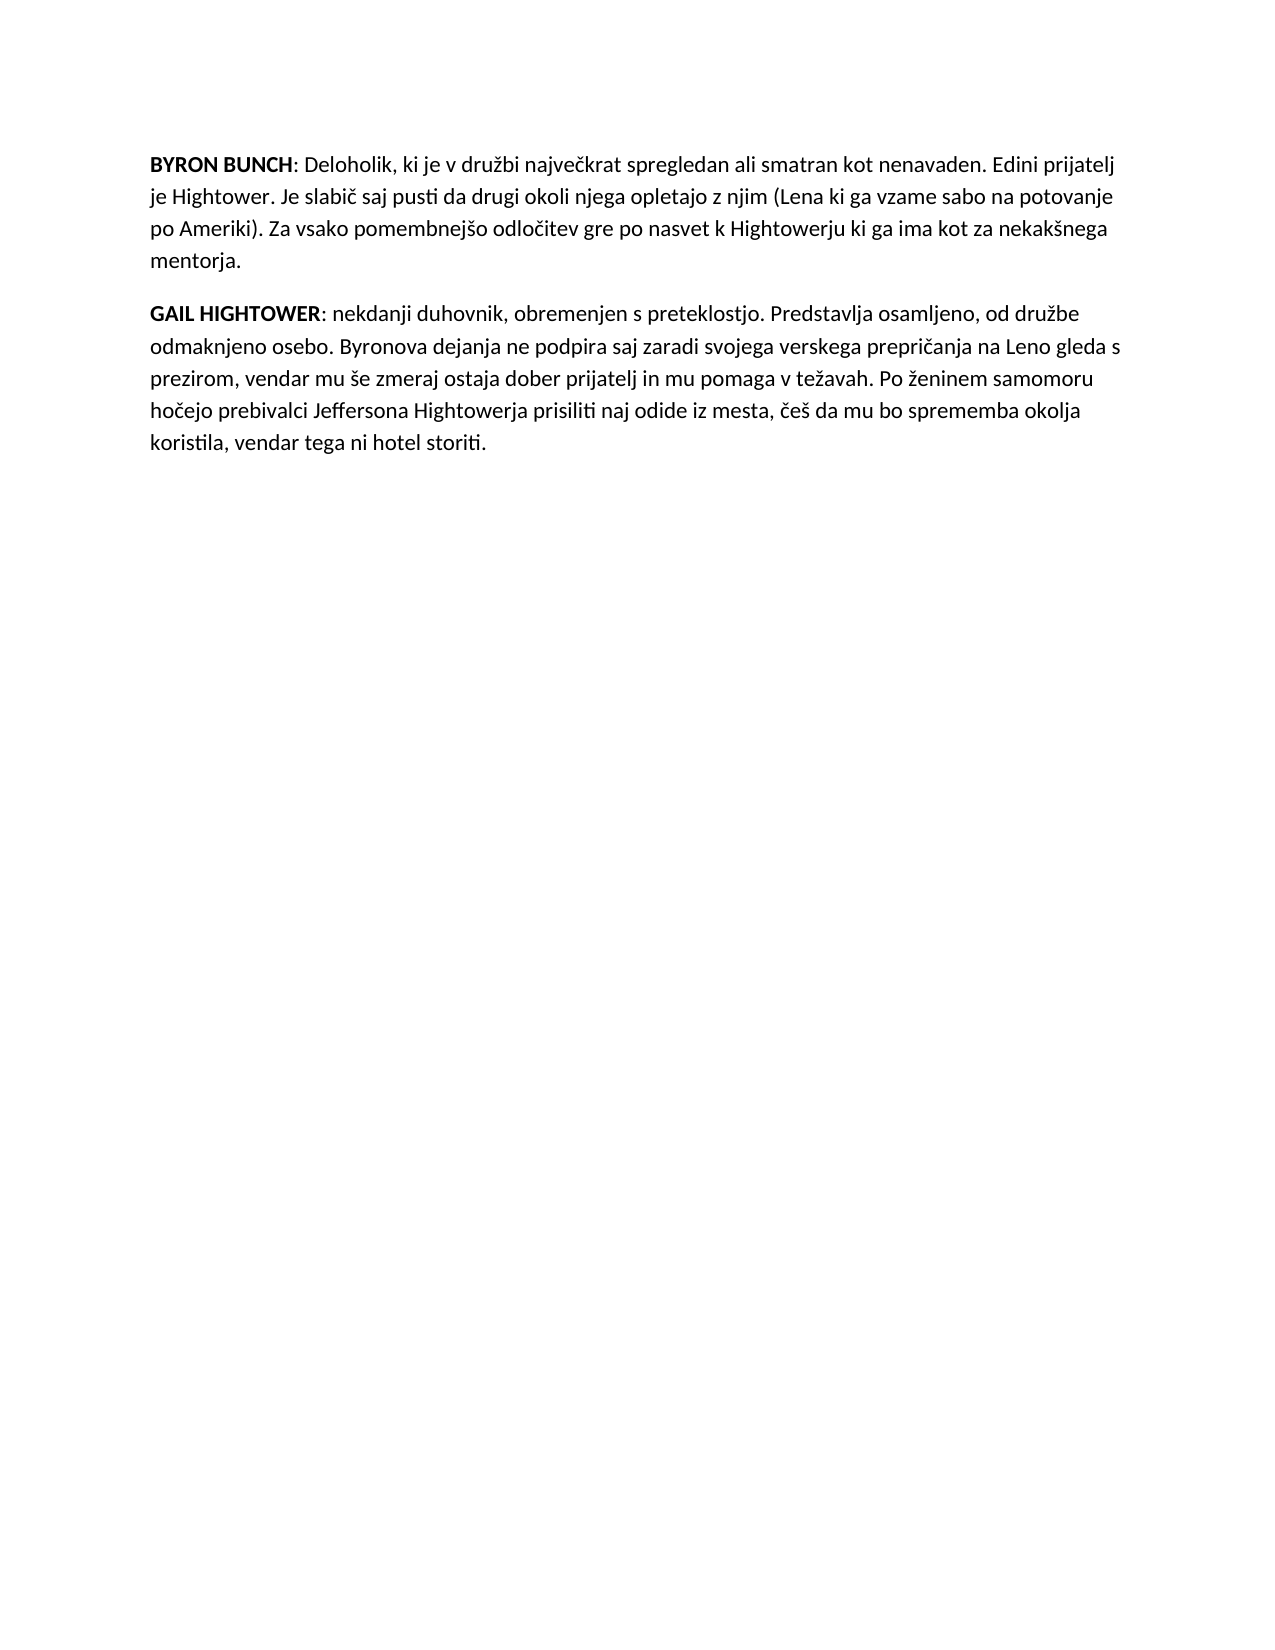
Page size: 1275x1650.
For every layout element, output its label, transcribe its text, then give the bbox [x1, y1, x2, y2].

text BYRON BUNCH: Deloholik, ki je v družbi največkrat spregledan ali smatran kot nenavaden. Edini prijatelj je Hightower. Je slabič saj pusti da drugi okoli njega opletajo z njim (Lena ki ga vzame sabo na potovanje po Ameriki). Za vsako pomembnejšo odločitev gre po nasvet k Hightowerju ki ga ima kot za nekakšnega mentorja. [150, 150, 1125, 274]
text GAIL HIGHTOWER: nekdanji duhovnik, obremenjen s preteklostjo. Predstavlja osamljeno, od družbe odmaknjeno osebo. Byronova dejanja ne podpira saj zaradi svojega verskega prepričanja na Leno gleda s prezirom, vendar mu še zmeraj ostaja dober prijatelj in mu pomaga v težavah. Po ženinem samomoru hočejo prebivalci Jeffersona Hightowerja prisiliti naj odide iz mesta, češ da mu bo sprememba okolja koristila, vendar tega ni hotel storiti. [150, 299, 1125, 456]
